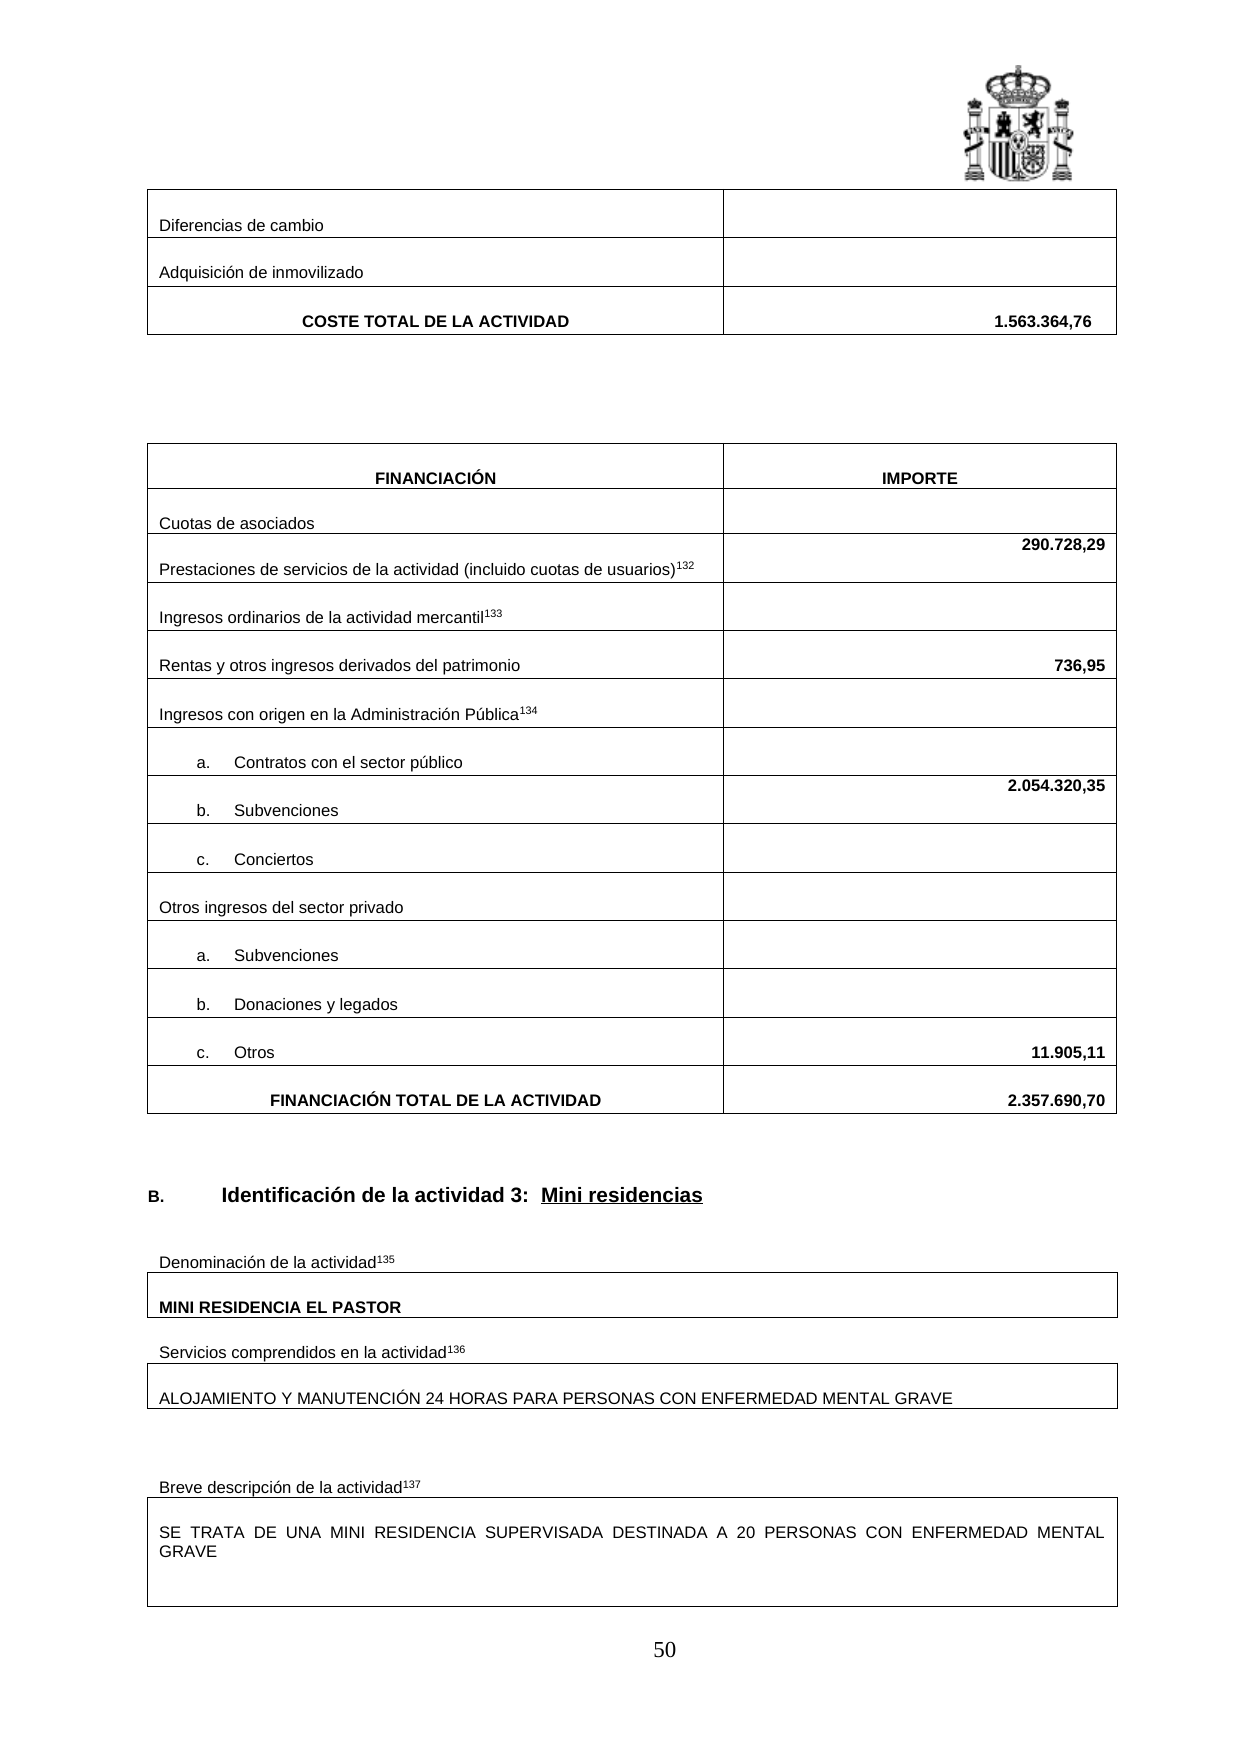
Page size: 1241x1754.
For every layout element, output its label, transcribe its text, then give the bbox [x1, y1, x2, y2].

table_cell MINI RESIDENCIA EL PASTOR [148, 1273, 1117, 1317]
table_cell Diferencias de cambio [148, 190, 723, 237]
table_cell Servicios comprendidos en la actividad [148, 1318, 1117, 1362]
table_header IMPORTE [724, 444, 1116, 488]
table_header Denominación de la actividad [148, 1228, 1117, 1272]
table_cell Subvenciones [148, 776, 723, 823]
table_cell Prestaciones de servicios de la actividad (incluido cuotas de usuarios) [148, 534, 723, 582]
table_cell [724, 824, 1116, 872]
text B. Identificación de la actividad 3: Mini residencias [148, 1182, 1181, 1206]
table_cell Cuotas de asociados [148, 489, 723, 533]
table_cell [724, 679, 1116, 727]
table_cell Subvenciones [148, 921, 723, 968]
table_cell 736,95 [724, 631, 1116, 678]
table_cell [724, 873, 1116, 920]
table_cell 290.728,29 [724, 534, 1116, 582]
table_cell Otros [148, 1018, 723, 1065]
table_cell FINANCIACIÓN TOTAL DE LA ACTIVIDAD [148, 1066, 723, 1113]
table_cell Conciertos [148, 824, 723, 872]
table_cell [724, 190, 1116, 237]
table_cell SE TRATA DE UNA MINI RESIDENCIA SUPERVISADA DESTINADA A 20 PERSONAS CON ENFERMEDAD MENTAL GRAVE [148, 1498, 1117, 1606]
table_cell Contratos con el sector público [148, 728, 723, 775]
table_cell [724, 921, 1116, 968]
table_cell Breve descripción de la actividad [148, 1409, 1117, 1497]
table_cell Adquisición de inmovilizado [148, 238, 723, 286]
table_cell Ingresos con origen en la Administración Pública [148, 679, 723, 727]
table_cell [724, 969, 1116, 1017]
table_cell Rentas y otros ingresos derivados del patrimonio [148, 631, 723, 678]
table_cell 2.054.320,35 [724, 776, 1116, 823]
table_cell 11.905,11 [724, 1018, 1116, 1065]
table_cell [724, 238, 1116, 286]
table_cell [724, 728, 1116, 775]
table_header FINANCIACIÓN [148, 444, 723, 488]
table_cell 2.357.690,70 [724, 1066, 1116, 1113]
table_cell Otros ingresos del sector privado [148, 873, 723, 920]
table_cell [724, 489, 1116, 533]
table_cell [724, 583, 1116, 630]
table_cell 1.563.364,76 [724, 287, 1116, 334]
table_cell Ingresos ordinarios de la actividad mercantil [148, 583, 723, 630]
table_cell ALOJAMIENTO Y MANUTENCIÓN 24 HORAS PARA PERSONAS CON ENFERMEDAD MENTAL GRAVE [148, 1364, 1117, 1408]
table_cell Donaciones y legados [148, 969, 723, 1017]
table_cell COSTE TOTAL DE LA ACTIVIDAD [148, 287, 723, 334]
